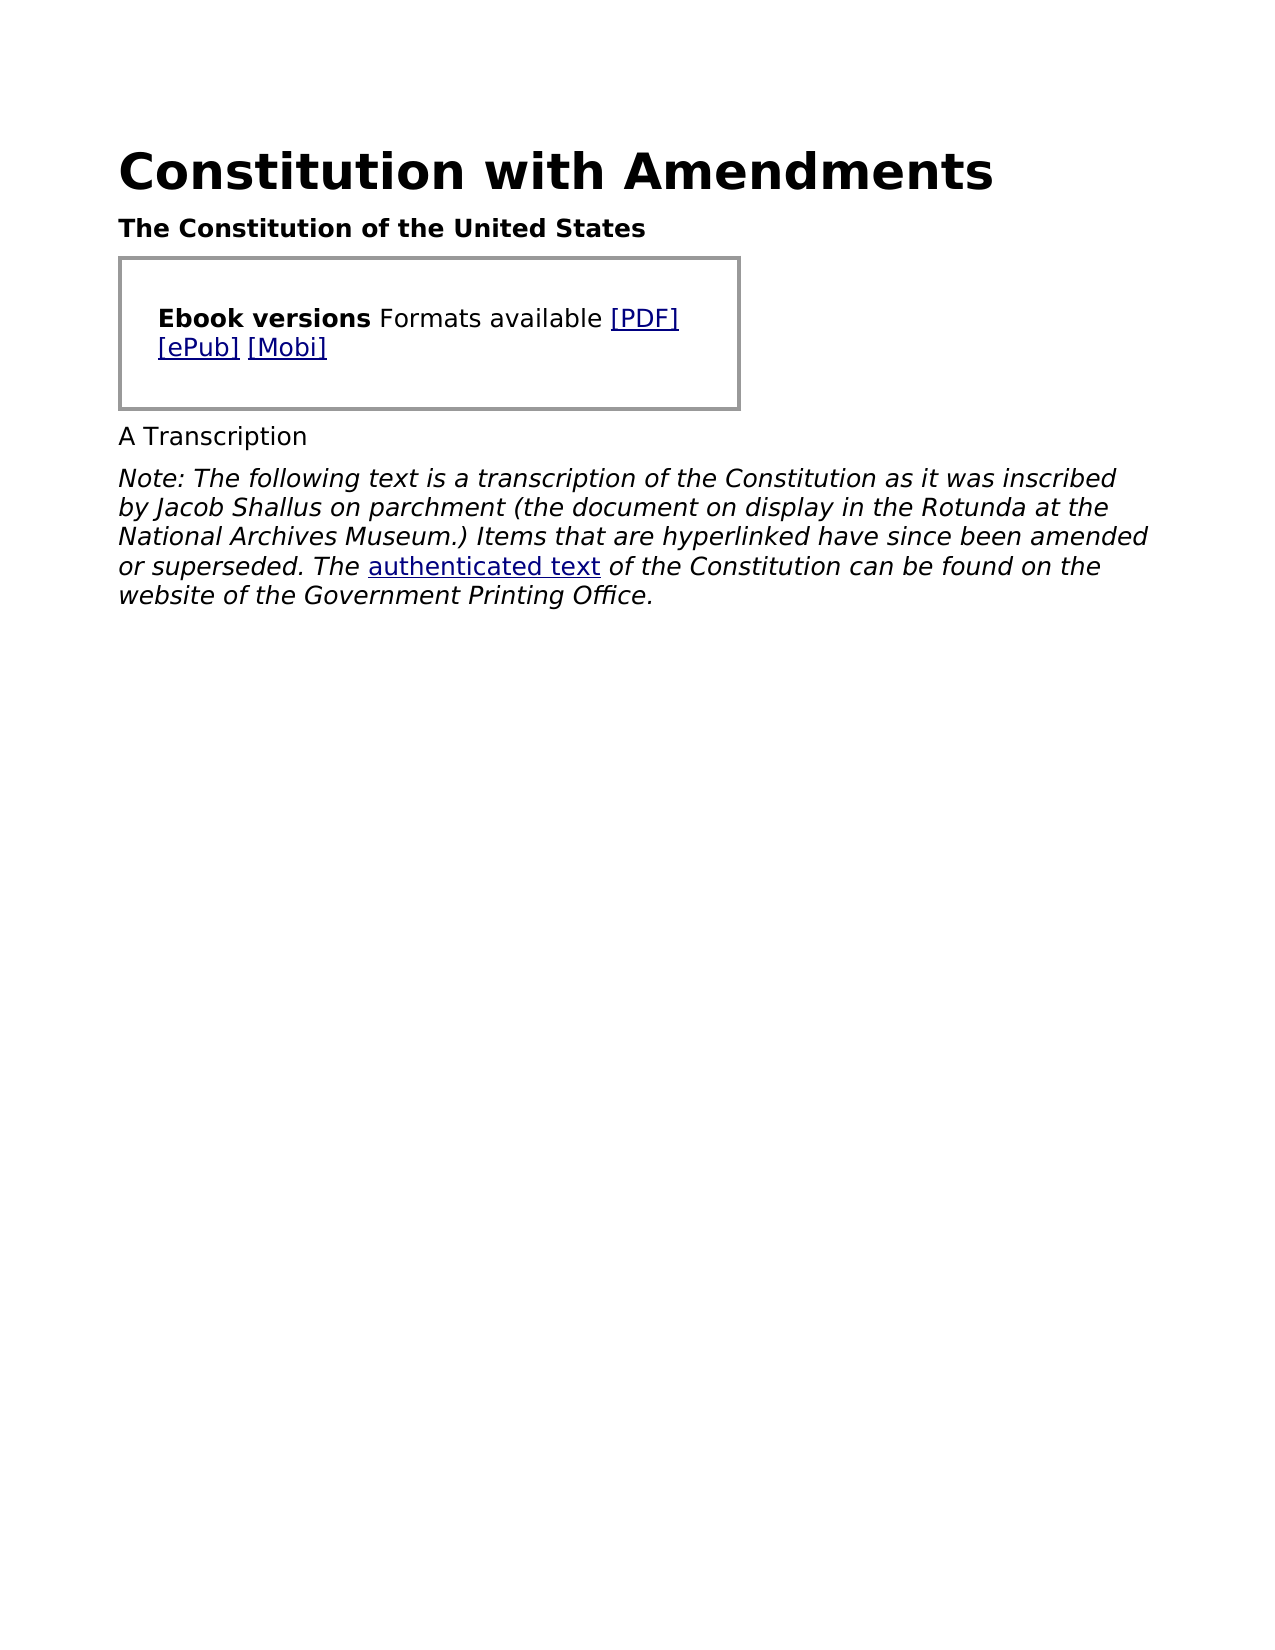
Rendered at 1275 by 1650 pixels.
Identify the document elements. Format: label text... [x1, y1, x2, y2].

table_header Ebook versions Formats available [PDF] [ePub] [Mobi] [122, 269, 728, 398]
text Note: The following text is a transcription of the Constitution as it was inscribed by Jacob Shallus on parchment (the document on display in the Rotunda at the National Archives Museum.) Items that are hyperlinked have since been amended or superseded. The authenticated text of the Constitution can be found on the website of the Government Printing Office. [118, 464, 1157, 610]
text A Transcription [118, 256, 1157, 452]
text The Constitution of the United States [118, 214, 1157, 243]
subtitle Constitution with Amendments [118, 143, 1157, 201]
